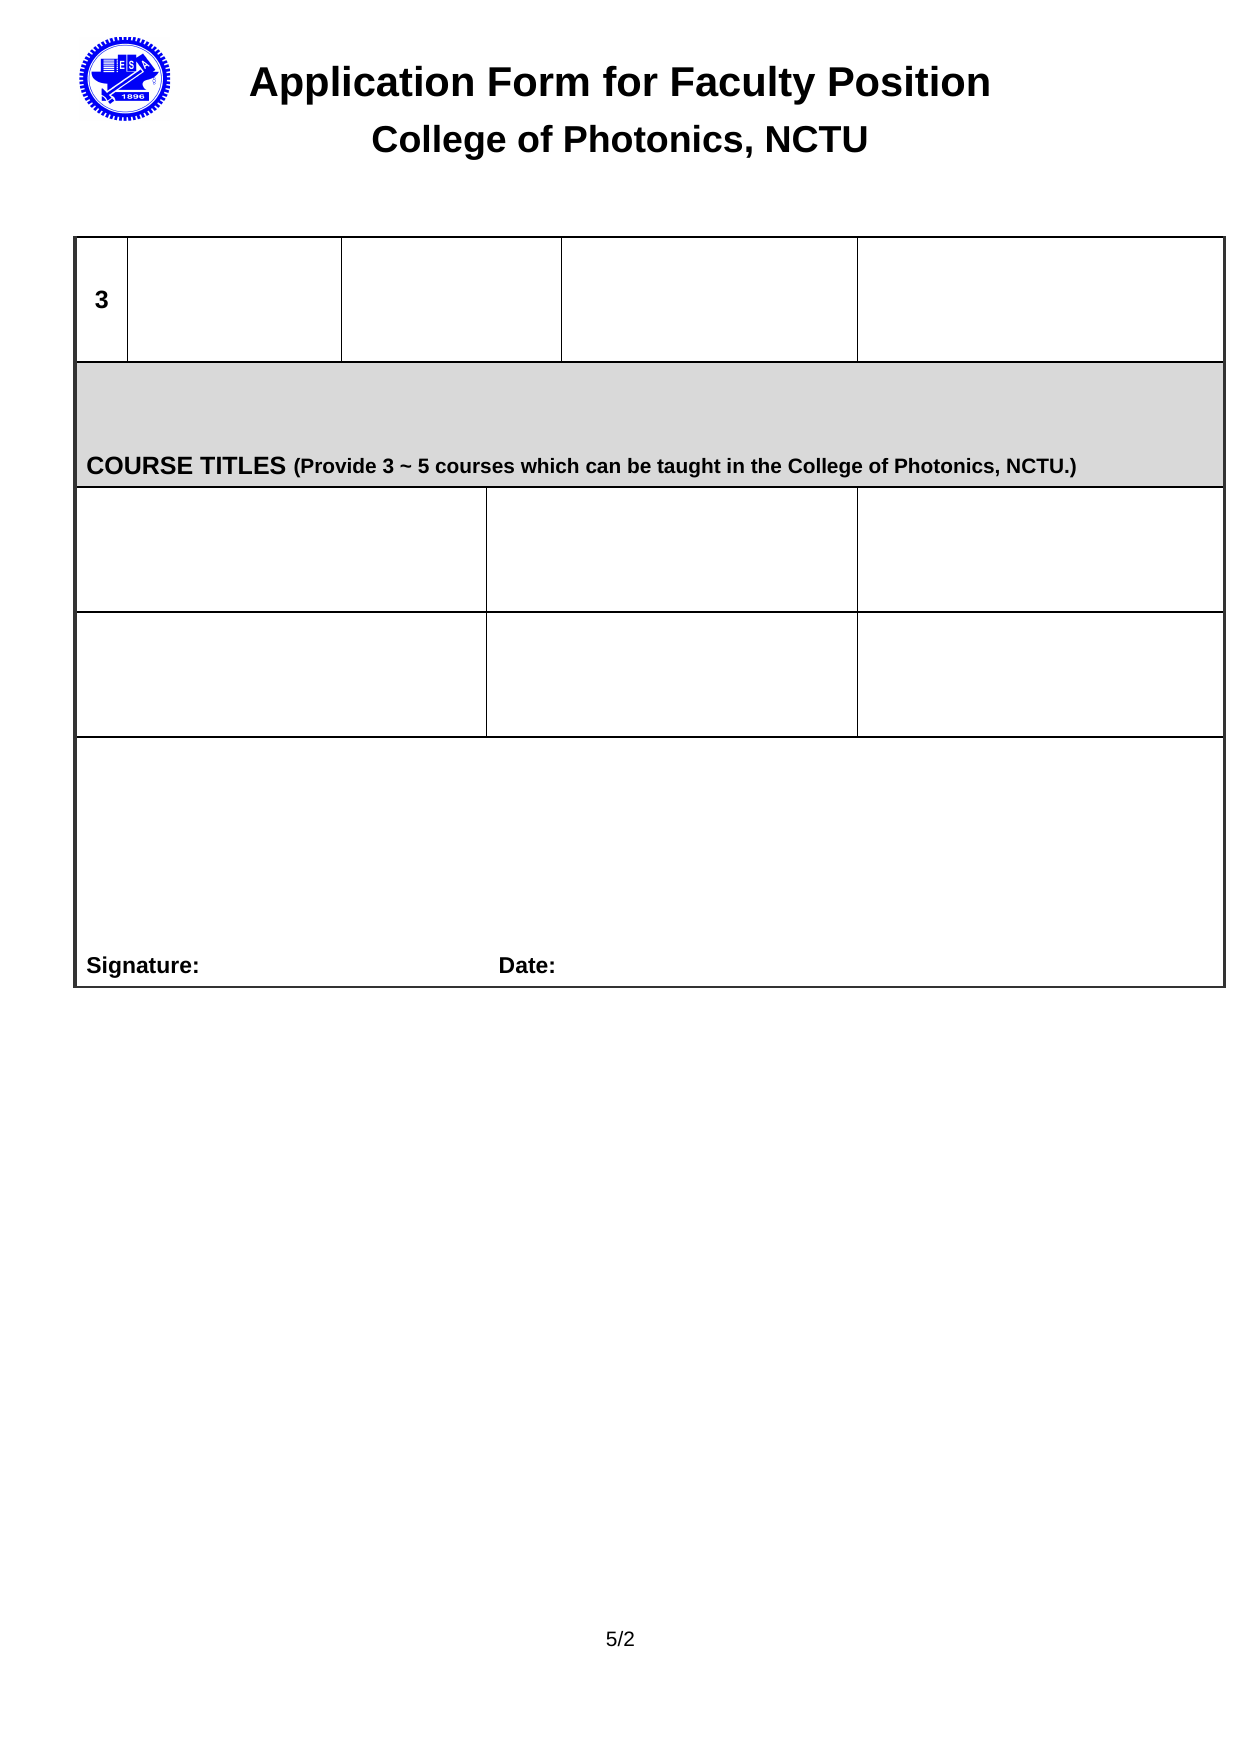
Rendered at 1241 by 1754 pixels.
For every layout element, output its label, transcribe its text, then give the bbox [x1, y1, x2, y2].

table_cell [487, 488, 857, 611]
table_cell [858, 613, 1223, 736]
table_cell [342, 238, 561, 361]
table_cell [77, 488, 486, 611]
table_cell [562, 238, 857, 361]
table_cell [77, 613, 486, 736]
table_cell [128, 238, 341, 361]
table_cell Signature: Date: [77, 738, 1223, 986]
table_cell [487, 613, 857, 736]
table_cell [858, 238, 1223, 361]
table_cell COURSE TITLES (Provide 3 ~ 5 courses which can be taught in the College of Photonics, NCTU.) [77, 363, 1223, 486]
table_cell 3 [77, 238, 127, 361]
table_cell [858, 488, 1223, 611]
